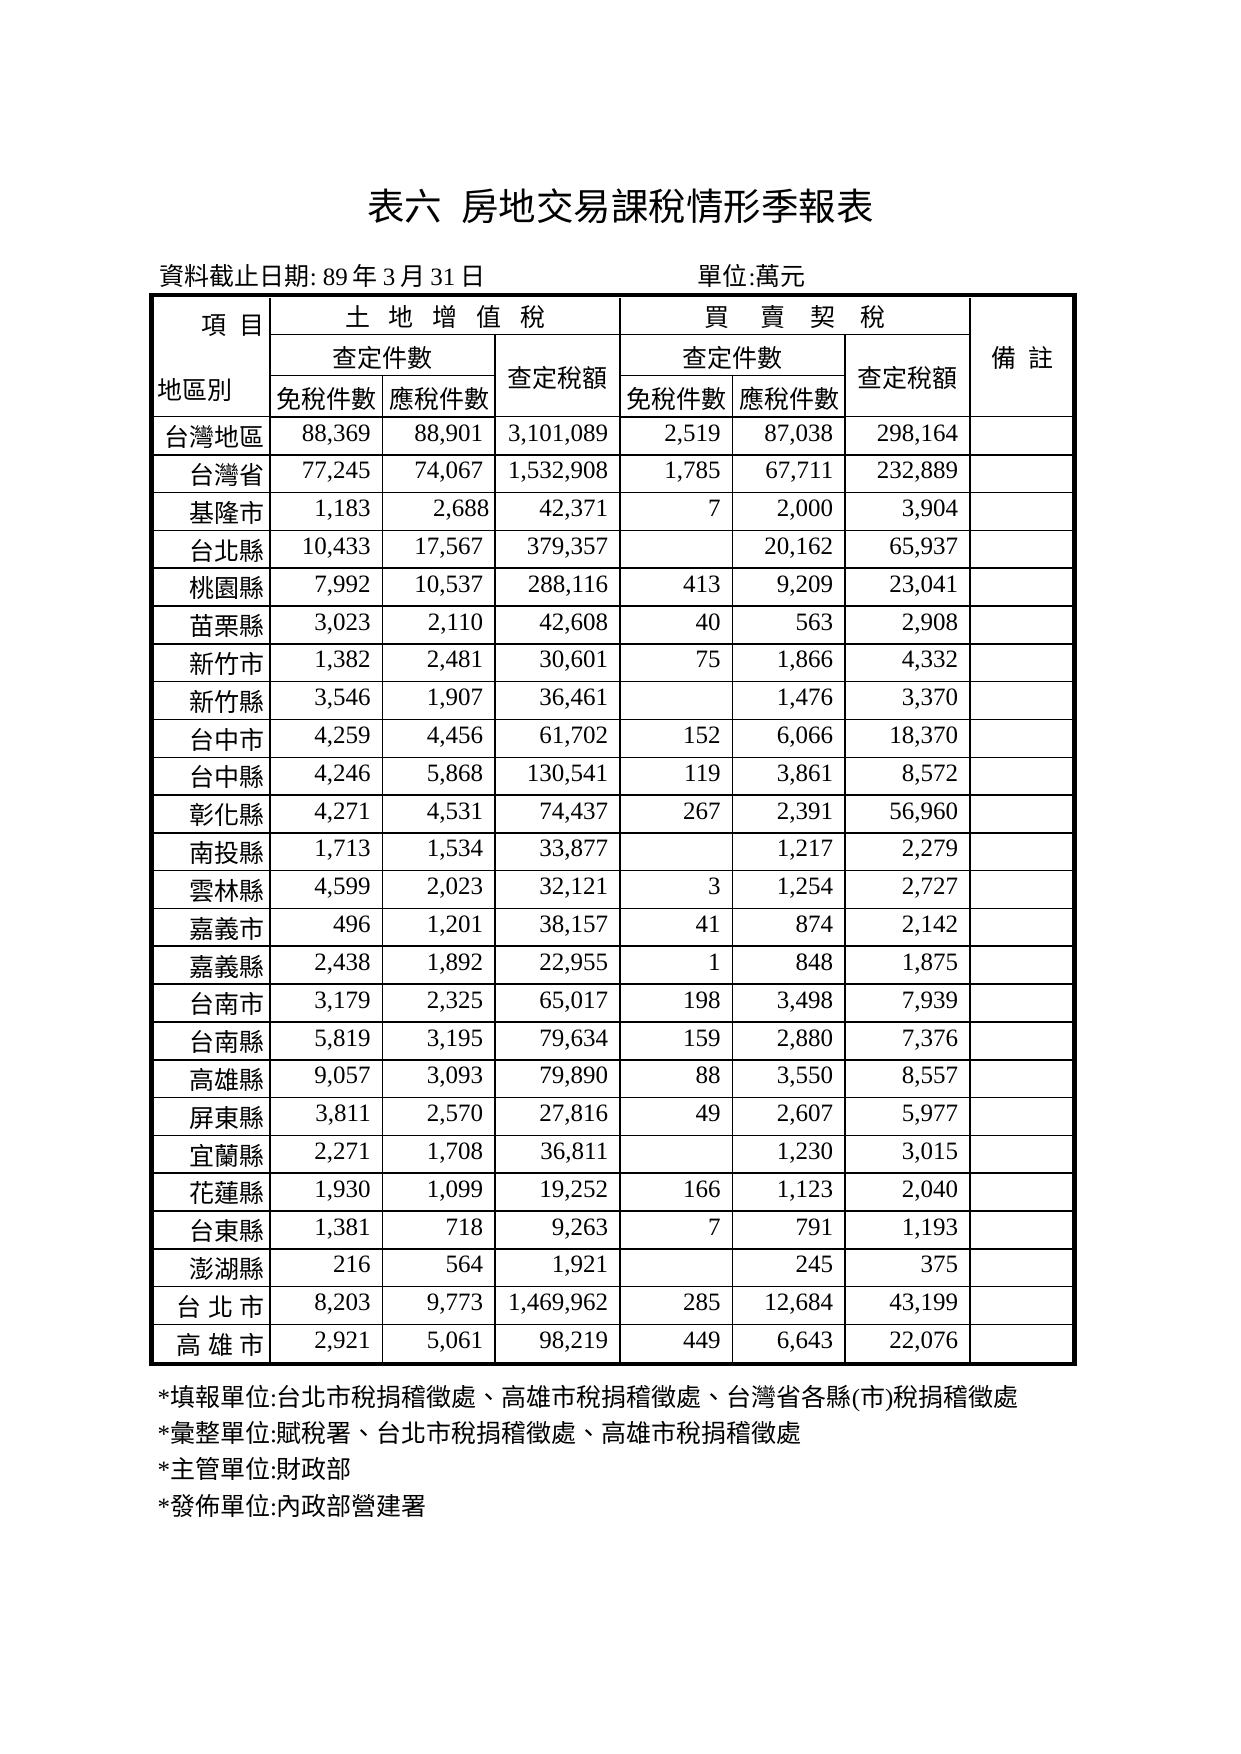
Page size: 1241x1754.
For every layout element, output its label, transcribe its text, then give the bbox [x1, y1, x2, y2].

table_cell 應稅件數 [733, 376, 844, 416]
table_cell 1,217 [733, 834, 844, 870]
table_cell 285 [621, 1287, 732, 1323]
table_cell 74,067 [383, 456, 494, 492]
table_cell 65,937 [846, 531, 969, 567]
table_cell 4,246 [271, 758, 382, 794]
table_cell 2,023 [383, 871, 494, 908]
table_cell 49 [621, 1098, 732, 1134]
table_header 備 註 [971, 297, 1072, 416]
table_cell 2,921 [271, 1325, 382, 1361]
text 表六 房地交易課稅情形季報表 [159, 177, 1081, 231]
table_cell 新竹縣 [154, 682, 269, 718]
table_cell 9,057 [271, 1061, 382, 1097]
table_cell 基隆市 [154, 493, 269, 529]
table_cell 8,572 [846, 758, 969, 794]
table_cell 563 [733, 607, 844, 643]
table_cell 台灣地區 [154, 417, 269, 454]
table_cell 449 [621, 1325, 732, 1361]
table_cell 桃園縣 [154, 569, 269, 605]
table_cell 高 雄 市 [154, 1325, 269, 1361]
table_cell 79,890 [496, 1061, 619, 1097]
table_cell 2,607 [733, 1098, 844, 1134]
table_cell 嘉義縣 [154, 947, 269, 983]
table_cell 3 [621, 871, 732, 908]
table_cell 屏東縣 [154, 1098, 269, 1134]
table_header 項 目 地區別 [154, 297, 270, 416]
table_cell 166 [621, 1174, 732, 1210]
table_cell 2,110 [383, 607, 494, 643]
table_cell 查定件數 [621, 335, 844, 374]
table_cell 10,537 [383, 569, 494, 605]
table_cell 152 [621, 720, 732, 756]
table_cell 新竹市 [154, 645, 269, 681]
table_cell [971, 645, 1072, 681]
table_cell [621, 682, 732, 718]
table_cell 4,271 [271, 796, 382, 832]
table_cell 2,481 [383, 645, 494, 681]
table_cell 5,819 [271, 1023, 382, 1059]
table_cell 2,142 [846, 909, 969, 945]
table_cell 3,101,089 [496, 417, 619, 454]
table_cell 3,195 [383, 1023, 494, 1059]
table_cell 77,245 [271, 456, 382, 492]
table_cell 9,209 [733, 569, 844, 605]
table_cell 9,773 [383, 1287, 494, 1323]
table_cell 台北縣 [154, 531, 269, 567]
table_cell 65,017 [496, 985, 619, 1021]
table_cell 245 [733, 1250, 844, 1286]
table_cell 3,811 [271, 1098, 382, 1134]
table_cell 42,371 [496, 493, 619, 529]
table_cell 7,376 [846, 1023, 969, 1059]
table_cell 267 [621, 796, 732, 832]
table_cell 36,461 [496, 682, 619, 718]
table_cell 3,179 [271, 985, 382, 1021]
table_cell 791 [733, 1212, 844, 1248]
table_cell [971, 569, 1072, 605]
table_cell 8,203 [271, 1287, 382, 1323]
table_cell 43,199 [846, 1287, 969, 1323]
table_cell 1,381 [271, 1212, 382, 1248]
table_cell 12,684 [733, 1287, 844, 1323]
table_cell 130,541 [496, 758, 619, 794]
table_cell 1,892 [383, 947, 494, 983]
table_cell 8,557 [846, 1061, 969, 1097]
text 資料截止日期: 89年3月31日 單位:萬元 [159, 256, 1081, 293]
table_cell 67,711 [733, 456, 844, 492]
table_cell 2,279 [846, 834, 969, 870]
table_cell *填報單位:台北市稅捐稽徵處、高雄市稅捐稽徵處、台灣省各縣(市)稅捐稽徵處 [152, 1366, 1074, 1413]
table_cell 1,193 [846, 1212, 969, 1248]
table_cell 2,908 [846, 607, 969, 643]
table_cell 216 [271, 1250, 382, 1286]
table_cell 2,727 [846, 871, 969, 908]
table_cell 5,977 [846, 1098, 969, 1134]
table_cell 1,230 [733, 1136, 844, 1172]
table_cell 413 [621, 569, 732, 605]
table_cell 4,332 [846, 645, 969, 681]
table_cell [971, 493, 1072, 529]
table_cell 1,099 [383, 1174, 494, 1210]
table_cell 台 北 市 [154, 1287, 269, 1323]
table_cell 1,254 [733, 871, 844, 908]
table_cell 79,634 [496, 1023, 619, 1059]
table_cell 4,599 [271, 871, 382, 908]
table_cell 56,960 [846, 796, 969, 832]
table_cell [971, 796, 1072, 832]
table_cell 1,907 [383, 682, 494, 718]
table_cell [621, 531, 732, 567]
table_cell 查定稅額 [846, 335, 969, 416]
table_cell 87,038 [733, 418, 844, 454]
table_cell 18,370 [846, 720, 969, 756]
table_cell 1,382 [271, 645, 382, 681]
table_cell [971, 871, 1072, 908]
table_cell [971, 531, 1072, 567]
table_cell 查定稅額 [496, 335, 619, 416]
table_cell 36,811 [496, 1136, 619, 1172]
table_cell 88,901 [383, 418, 494, 454]
table_cell 1,785 [621, 456, 732, 492]
table_cell 61,702 [496, 720, 619, 756]
table_cell [621, 1250, 732, 1286]
table_cell 3,023 [271, 607, 382, 643]
table_cell *主管單位:財政部 [152, 1450, 1074, 1486]
table_cell 88,369 [271, 418, 382, 454]
table_cell 848 [733, 947, 844, 983]
table_cell 2,325 [383, 985, 494, 1021]
table_cell 33,877 [496, 834, 619, 870]
table_cell 4,531 [383, 796, 494, 832]
table_cell 6,643 [733, 1325, 844, 1361]
table_cell [971, 417, 1072, 454]
table_cell 1,201 [383, 909, 494, 945]
table_cell 台灣省 [154, 456, 269, 492]
table_cell 應稅件數 [383, 376, 494, 416]
table_cell 375 [846, 1250, 969, 1286]
table_cell [971, 758, 1072, 794]
table_cell 3,861 [733, 758, 844, 794]
table_cell [971, 909, 1072, 945]
table_cell 3,550 [733, 1061, 844, 1097]
table_cell 6,066 [733, 720, 844, 756]
table_cell 5,061 [383, 1325, 494, 1361]
table_cell 免稅件數 [621, 376, 732, 416]
table_cell 27,816 [496, 1098, 619, 1134]
table_cell 3,498 [733, 985, 844, 1021]
table_cell [971, 1250, 1072, 1286]
table_cell 32,121 [496, 871, 619, 908]
table_header 土 地 增 值 稅 [271, 297, 620, 334]
table_cell [621, 1136, 732, 1172]
table_cell [971, 1098, 1072, 1134]
table_cell 19,252 [496, 1174, 619, 1210]
table_cell 298,164 [846, 417, 969, 454]
table_cell 1 [621, 947, 732, 983]
table_cell 159 [621, 1023, 732, 1059]
table_cell 198 [621, 985, 732, 1021]
table_cell 1,183 [271, 493, 382, 529]
table_cell 花蓮縣 [154, 1174, 269, 1210]
table_cell [971, 834, 1072, 870]
table_cell [971, 720, 1072, 756]
table_cell [971, 682, 1072, 718]
table_cell 22,955 [496, 947, 619, 983]
table_cell 2,880 [733, 1023, 844, 1059]
table_cell 74,437 [496, 796, 619, 832]
table_cell 苗栗縣 [154, 607, 269, 643]
table_cell 22,076 [846, 1325, 969, 1361]
table_cell 40 [621, 607, 732, 643]
table_cell [971, 456, 1072, 492]
table_cell 台中市 [154, 720, 269, 756]
table_cell 2,570 [383, 1098, 494, 1134]
table_cell [971, 607, 1072, 643]
table_cell 564 [383, 1250, 494, 1286]
table_cell 1,921 [496, 1250, 619, 1286]
table_cell [971, 1061, 1072, 1097]
table_cell [971, 1325, 1072, 1361]
table_cell 3,904 [846, 493, 969, 529]
table_cell 7,939 [846, 985, 969, 1021]
table_cell 288,116 [496, 569, 619, 605]
table_cell [971, 1212, 1072, 1248]
table_cell 42,608 [496, 607, 619, 643]
table_cell 23,041 [846, 569, 969, 605]
table_cell 38,157 [496, 909, 619, 945]
table_cell 119 [621, 758, 732, 794]
table_cell 2,271 [271, 1136, 382, 1172]
table_cell 98,219 [496, 1325, 619, 1361]
table_cell 澎湖縣 [154, 1250, 269, 1286]
table_cell 41 [621, 909, 732, 945]
table_cell 台中縣 [154, 758, 269, 794]
table_cell 496 [271, 909, 382, 945]
table_cell 3,546 [271, 682, 382, 718]
table_cell 3,093 [383, 1061, 494, 1097]
table_cell 1,123 [733, 1174, 844, 1210]
table_cell [971, 1174, 1072, 1210]
table_cell [621, 834, 732, 870]
table_cell 17,567 [383, 531, 494, 567]
table_cell 台南縣 [154, 1023, 269, 1059]
table_cell 嘉義市 [154, 909, 269, 945]
table_cell 1,866 [733, 645, 844, 681]
table_cell [971, 1023, 1072, 1059]
table_cell 免稅件數 [271, 376, 382, 416]
table_cell 高雄縣 [154, 1061, 269, 1097]
table_cell 75 [621, 645, 732, 681]
table_cell 7,992 [271, 569, 382, 605]
table_cell 20,162 [733, 531, 844, 567]
table_cell 874 [733, 909, 844, 945]
table_cell 台東縣 [154, 1212, 269, 1248]
table_cell 379,357 [496, 531, 619, 567]
table_cell 雲林縣 [154, 871, 269, 908]
table_cell 232,889 [846, 456, 969, 492]
table_cell *發佈單位:內政部營建署 [152, 1486, 1074, 1522]
table_cell 2,391 [733, 796, 844, 832]
table_cell 2,688 [383, 493, 494, 529]
table_cell 88 [621, 1061, 732, 1097]
table_header 買 賣 契 稅 [621, 297, 970, 334]
table_cell 30,601 [496, 645, 619, 681]
table_cell 2,040 [846, 1174, 969, 1210]
table_cell 1,469,962 [496, 1287, 619, 1323]
table_cell 1,476 [733, 682, 844, 718]
table_cell 1,534 [383, 834, 494, 870]
table_cell 2,519 [621, 418, 732, 454]
table_cell [971, 985, 1072, 1021]
table_cell 5,868 [383, 758, 494, 794]
table_cell 9,263 [496, 1212, 619, 1248]
table_cell 1,875 [846, 947, 969, 983]
table_cell 7 [621, 493, 732, 529]
table_cell 3,370 [846, 682, 969, 718]
table_cell 10,433 [271, 531, 382, 567]
table_cell *彙整單位:賦稅署、台北市稅捐稽徵處、高雄市稅捐稽徵處 [152, 1414, 1074, 1450]
table_cell 7 [621, 1212, 732, 1248]
table_cell 1,532,908 [496, 456, 619, 492]
table_cell 2,438 [271, 947, 382, 983]
table_cell 4,259 [271, 720, 382, 756]
table_cell 彰化縣 [154, 796, 269, 832]
table_cell 3,015 [846, 1136, 969, 1172]
table_cell 南投縣 [154, 834, 269, 870]
table_cell [971, 1287, 1072, 1323]
table_cell 1,713 [271, 834, 382, 870]
table_cell 718 [383, 1212, 494, 1248]
table_cell 宜蘭縣 [154, 1136, 269, 1172]
table_cell 4,456 [383, 720, 494, 756]
table_cell 1,930 [271, 1174, 382, 1210]
table_cell 1,708 [383, 1136, 494, 1172]
table_cell [971, 1136, 1072, 1172]
table_cell [971, 947, 1072, 983]
table_cell 2,000 [733, 493, 844, 529]
table_cell 台南市 [154, 985, 269, 1021]
table_cell 查定件數 [271, 335, 494, 374]
